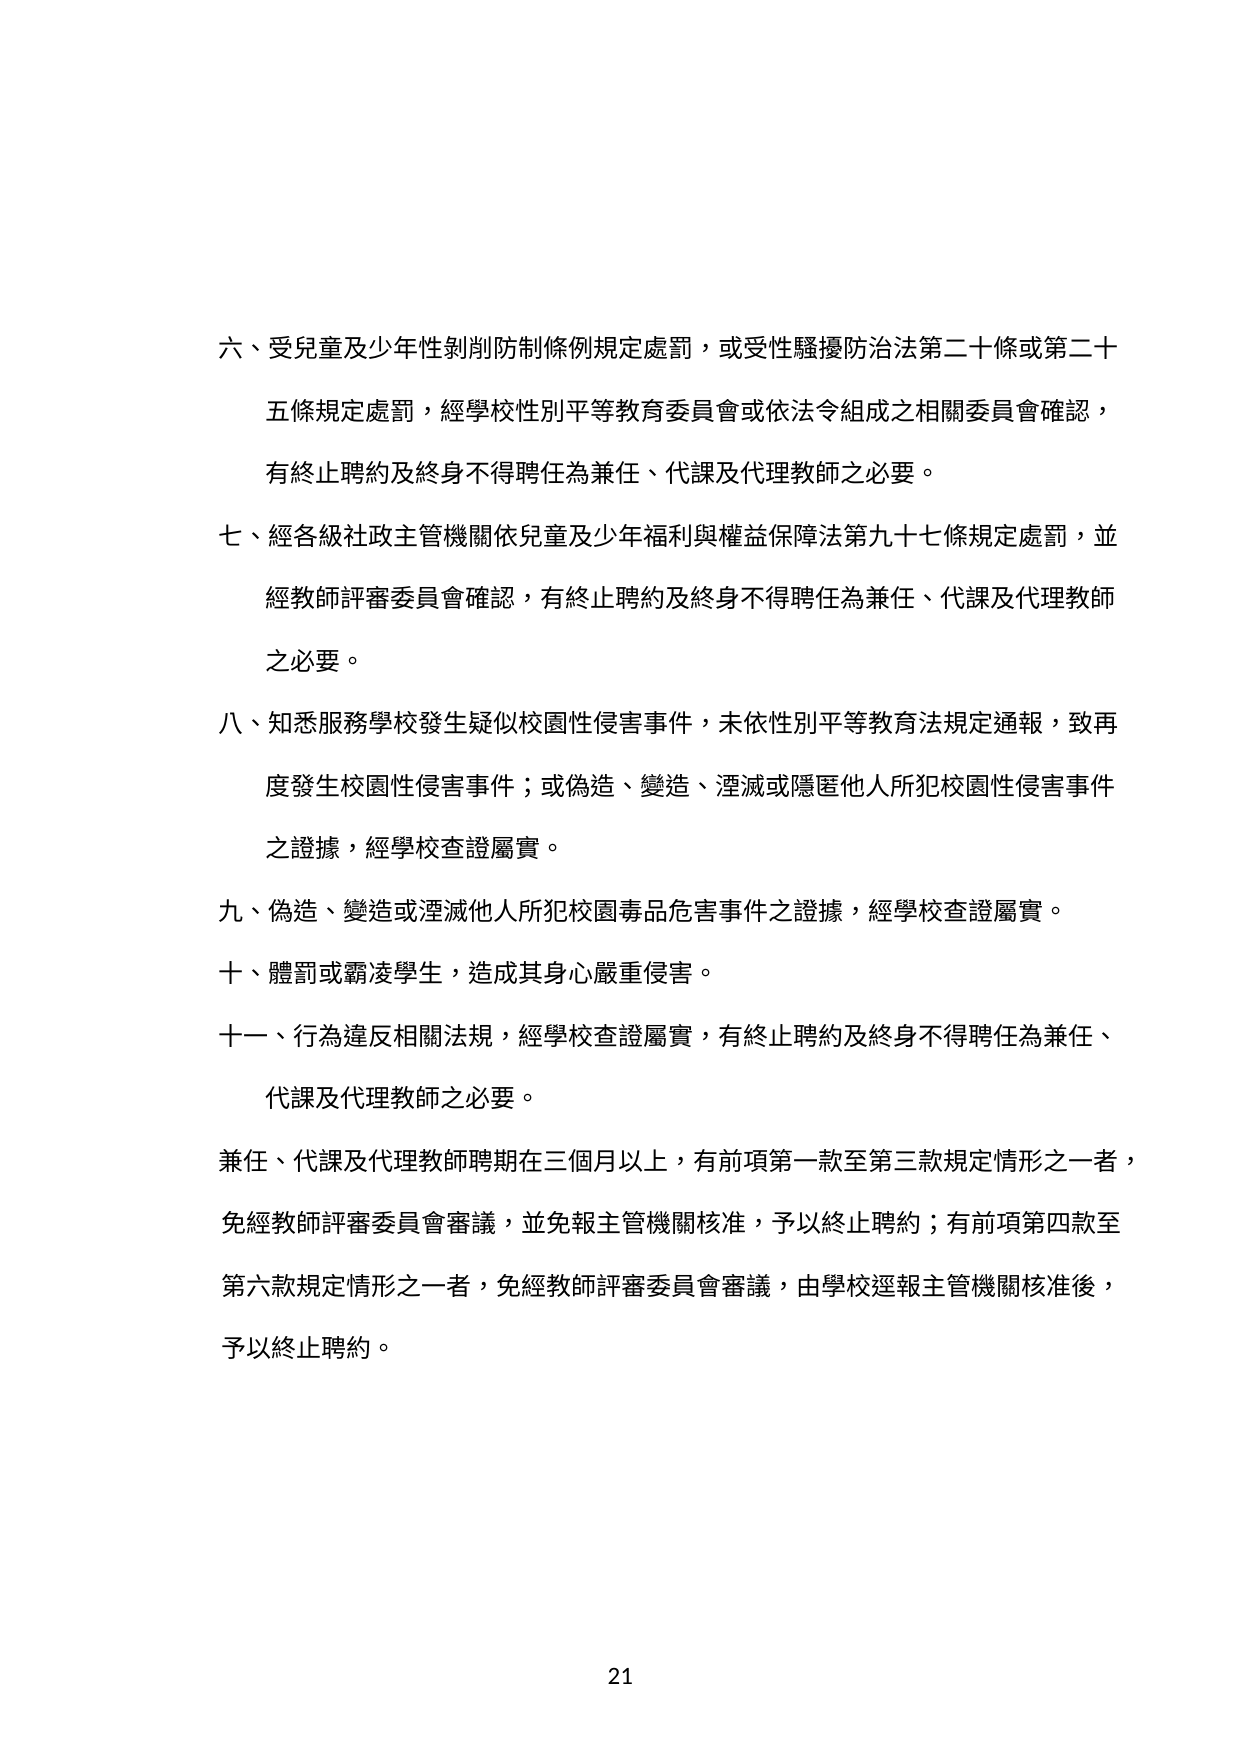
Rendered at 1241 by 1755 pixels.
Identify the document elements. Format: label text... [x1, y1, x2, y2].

text 九、偽造、變造或湮滅他人所犯校園毒品危害事件之證據，經學校查證屬實。 [218, 868, 1122, 930]
text 八、知悉服務學校發生疑似校園性侵害事件，未依性別平等教育法規定通報，致再度發生校園性侵害事件；或偽造、變造、湮滅或隱匿他人所犯校園性侵害事件之證據，經學校查證屬實。 [218, 680, 1122, 868]
text 六、受兒童及少年性剝削防制條例規定處罰，或受性騷擾防治法第二十條或第二十五條規定處罰，經學校性別平等教育委員會或依法令組成之相關委員會確認，有終止聘約及終身不得聘任為兼任、代課及代理教師之必要。 [218, 305, 1122, 493]
text 十一、行為違反相關法規，經學校查證屬實，有終止聘約及終身不得聘任為兼任、代課及代理教師之必要。 [218, 993, 1122, 1118]
text 兼任、代課及代理教師聘期在三個月以上，有前項第一款至第三款規定情形之一者，免經教師評審委員會審議，並免報主管機關核准，予以終止聘約；有前項第四款至第六款規定情形之一者，免經教師評審委員會審議，由學校逕報主管機關核准後，予以終止聘約。 [218, 1118, 1122, 1368]
text 七、經各級社政主管機關依兒童及少年福利與權益保障法第九十七條規定處罰，並經教師評審委員會確認，有終止聘約及終身不得聘任為兼任、代課及代理教師之必要。 [218, 493, 1122, 680]
text 十、體罰或霸凌學生，造成其身心嚴重侵害。 [218, 930, 1122, 993]
